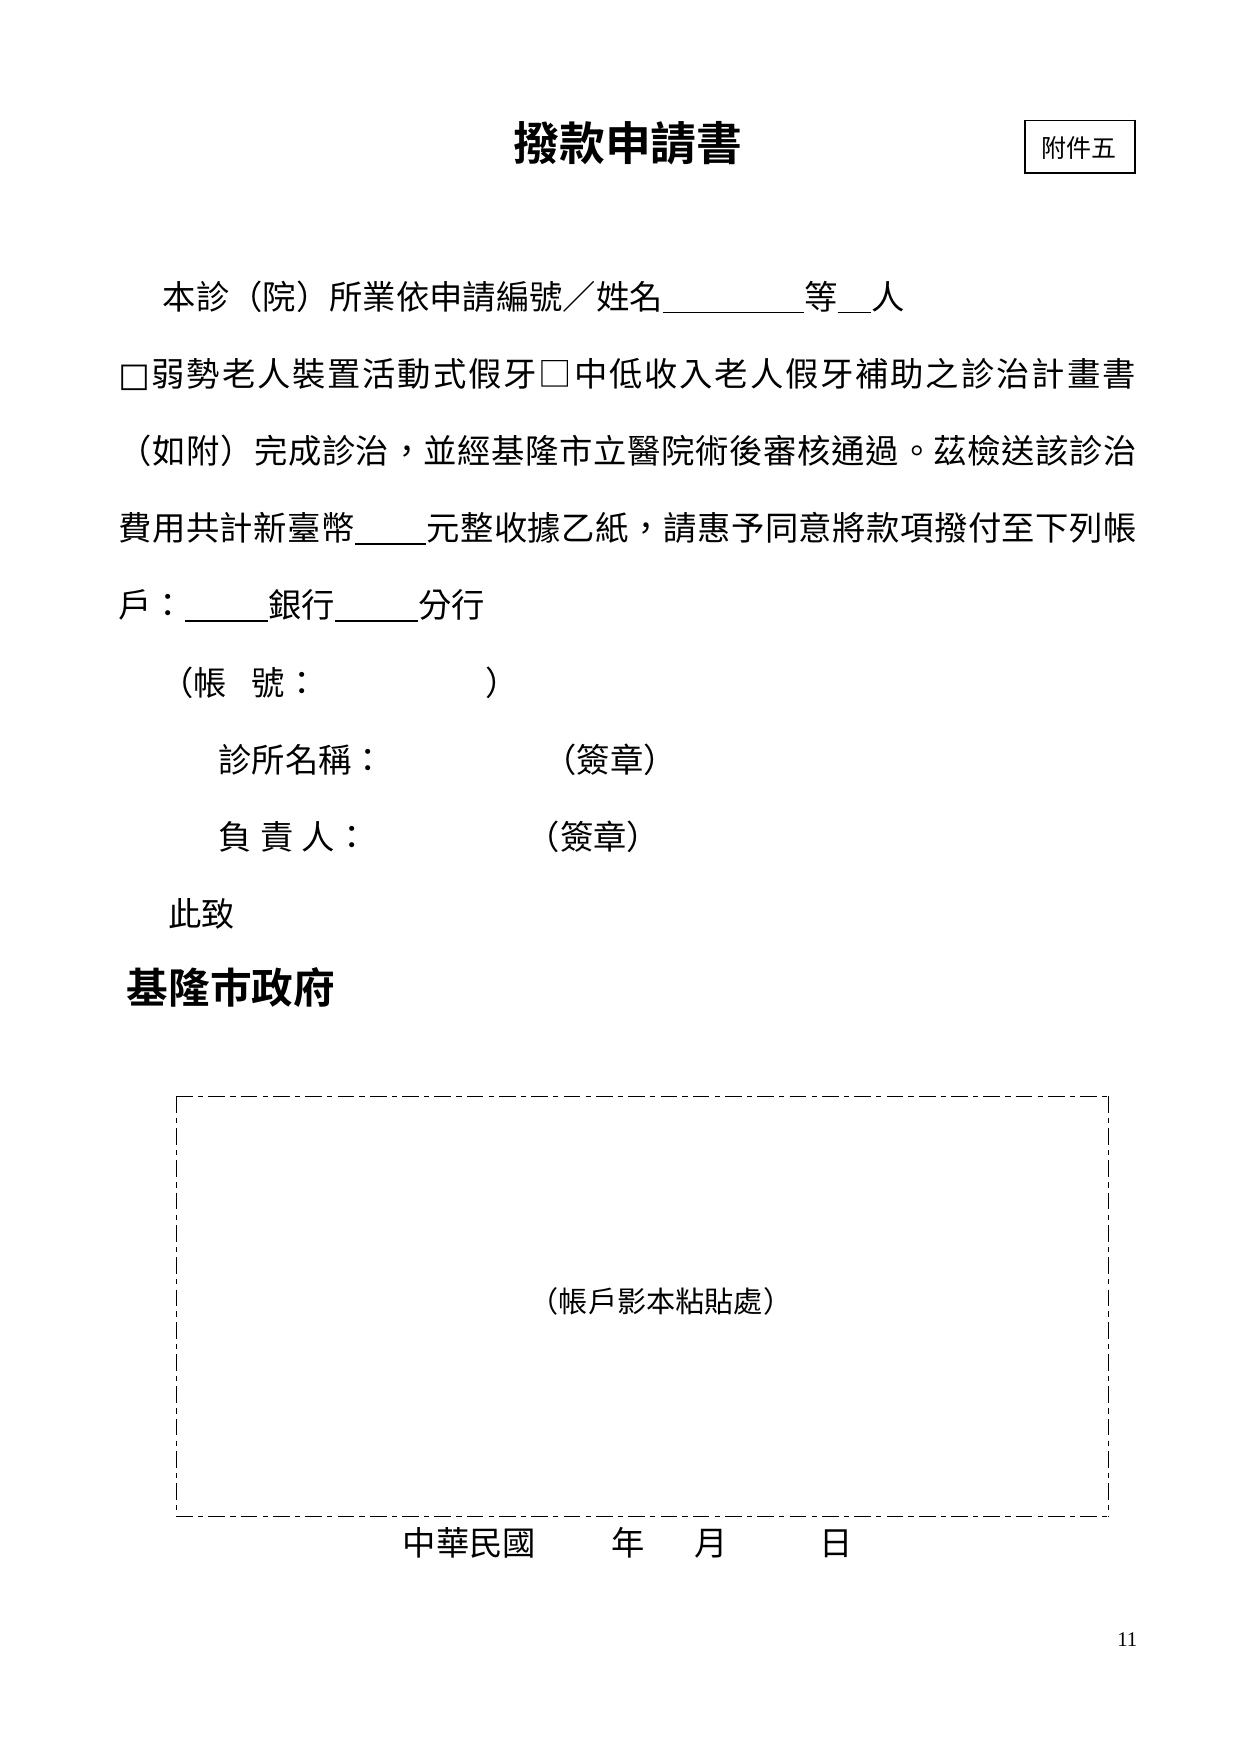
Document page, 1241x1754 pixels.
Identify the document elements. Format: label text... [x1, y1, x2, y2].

text 基隆巿政府 [118, 942, 987, 1019]
text [1026, 121, 1134, 172]
text 本診（院）所業依申請編號∕姓名 等 人 [118, 248, 1137, 325]
text 此致 [118, 864, 987, 942]
text 中華民國 年 月 日 [118, 1517, 1137, 1565]
text （帳 號： ） [118, 633, 1137, 710]
table_header （帳戶影本粘貼處） [177, 1096, 1108, 1516]
text 附件五 [1041, 129, 1119, 165]
text □弱勢老人裝置活動式假牙□中低收入老人假牙補助之診治計畫書（如附）完成診治，並經基隆市立醫院術後審核通過。茲檢送該診治費用共計新臺幣 元整收據乙紙，請惠予同意將款項撥付至下列帳戶： 銀行 分行 [118, 325, 1137, 633]
text 撥款申請書 [118, 121, 1024, 171]
text 診所名稱： （簽章） [118, 710, 1062, 787]
text 負 責 人： （簽章） [118, 787, 987, 864]
